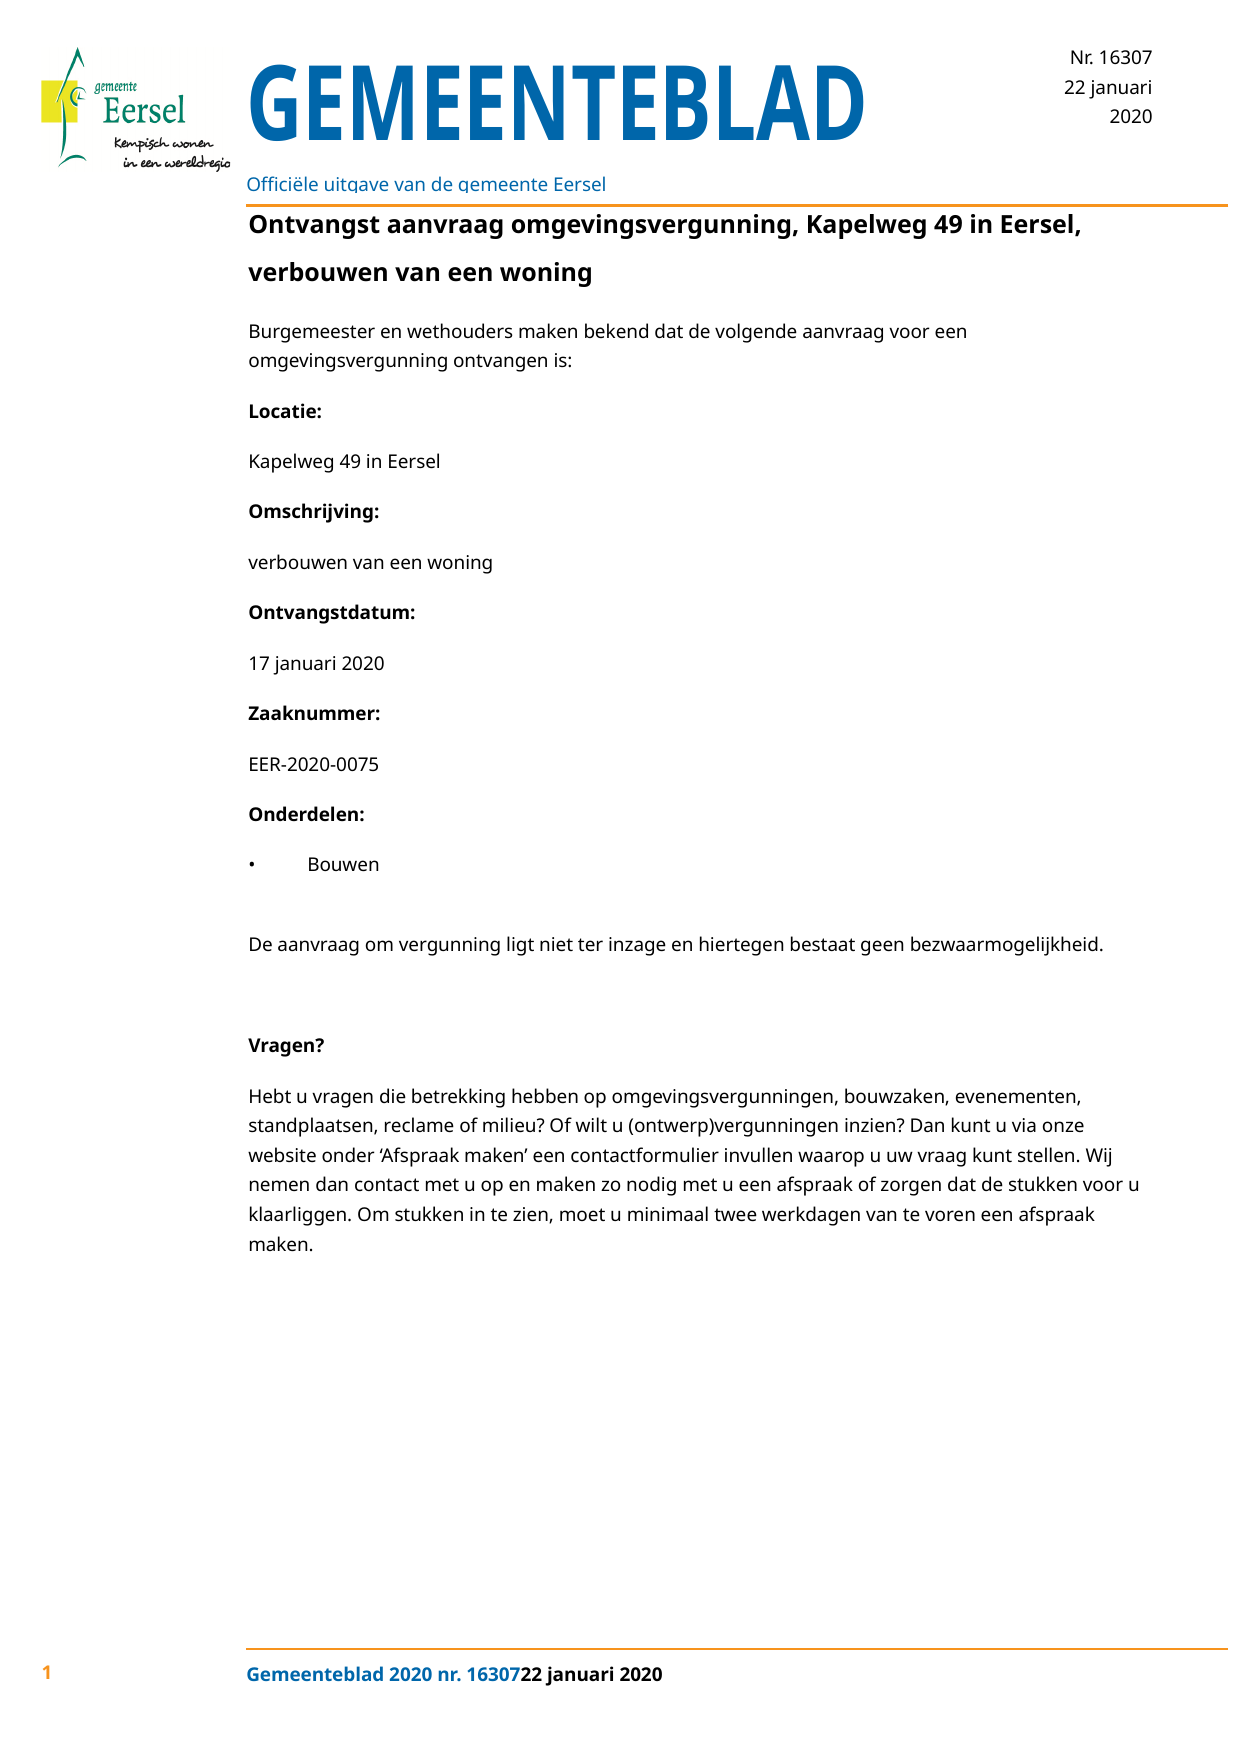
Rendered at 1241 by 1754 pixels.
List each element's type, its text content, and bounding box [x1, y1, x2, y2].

text Kapelweg 49 in Eersel [248, 448, 1152, 474]
text Burgemeester en wethouders maken bekend dat de volgende aanvraag voor een omgevingsvergunning ontvangen is: [248, 318, 1152, 373]
text De aanvraag om vergunning ligt niet ter inzage en hiertegen bestaat geen bezwaarmogelijkheid. [248, 932, 1152, 957]
text Zaaknummer: [248, 700, 1152, 726]
text EER-2020-0075 [248, 751, 1152, 777]
picture [41, 47, 231, 172]
text 17 januari 2020 [248, 650, 1152, 676]
text Omschrijving: [248, 499, 1152, 524]
text Locatie: [248, 398, 1152, 424]
text Onderdelen: [248, 801, 1152, 827]
text verbouwen van een woning [248, 549, 1152, 575]
list Bouwen [248, 852, 1152, 877]
text Hebt u vragen die betrekking hebben op omgevingsvergunningen, bouwzaken, evenementen, standplaatsen, reclame of milieu? Of wilt u (ontwerp)vergunningen inzien? Dan kunt u via onze website onder ‘Afspraak maken’ een contactformulier invullen waarop u uw vraag kunt stellen. Wij nemen dan contact met u op en maken zo nodig met u een afspraak of zorgen dat de stukken voor u klaarliggen. Om stukken in te zien, moet u minimaal twee werkdagen van te voren een afspraak maken. [248, 1083, 1152, 1257]
text Ontvangst aanvraag omgevingsvergunning, Kapelweg 49 in Eersel, verbouwen van een woning [248, 207, 1152, 288]
text Ontvangstdatum: [248, 599, 1152, 625]
text Vragen? [248, 1032, 1152, 1058]
